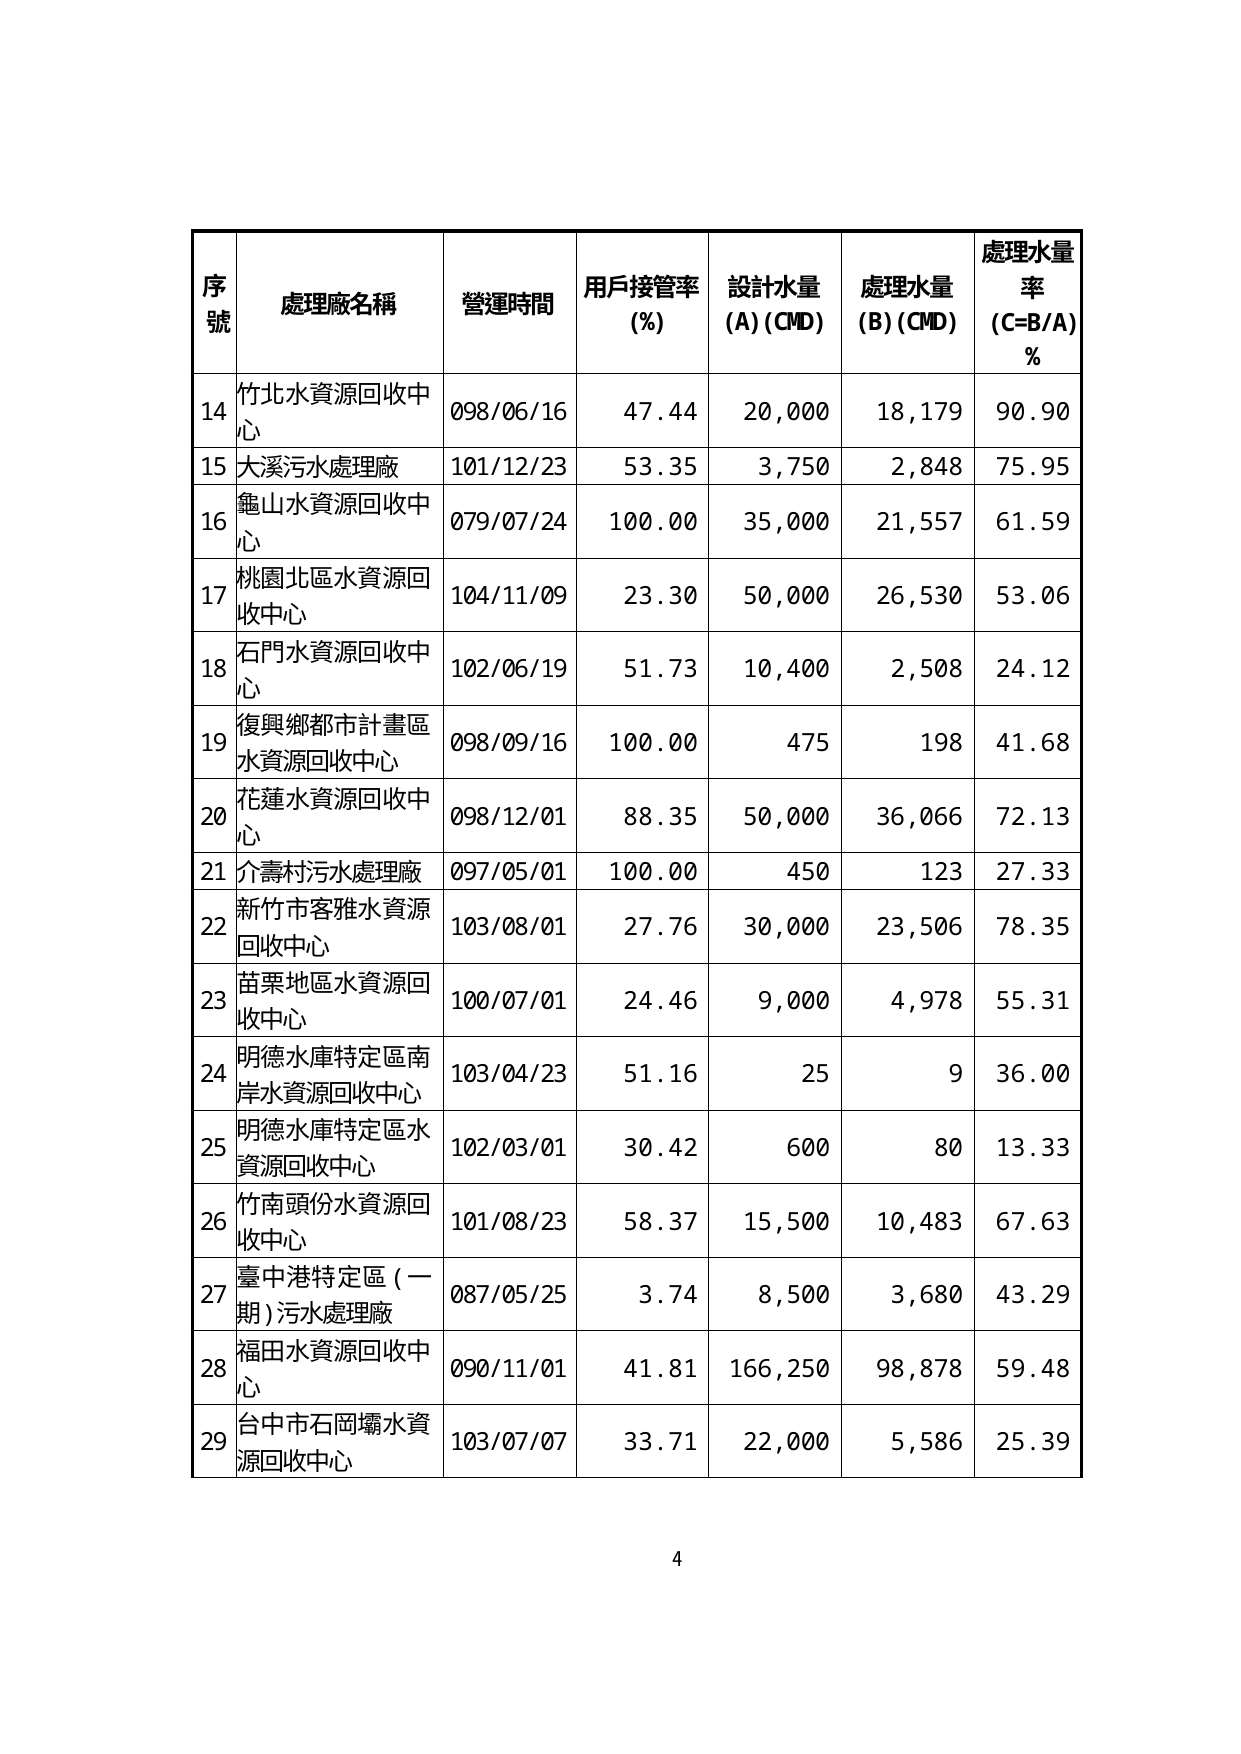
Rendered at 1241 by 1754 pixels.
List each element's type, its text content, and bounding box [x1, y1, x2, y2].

table_cell 24.46 [577, 964, 708, 1036]
table_cell 22 [194, 890, 236, 962]
table_cell 104/11/09 [444, 559, 576, 631]
table_cell 55.31 [975, 964, 1080, 1036]
table_cell 15,500 [709, 1184, 841, 1257]
table_cell 475 [709, 706, 841, 778]
table_cell 23 [194, 964, 236, 1036]
table_cell 25 [194, 1111, 236, 1183]
table_cell 59.48 [975, 1331, 1080, 1404]
table_cell 20,000 [709, 374, 841, 447]
table_cell 100.00 [577, 853, 708, 889]
table_cell 3.74 [577, 1258, 708, 1330]
table_cell 098/06/16 [444, 374, 576, 447]
table_cell 50,000 [709, 779, 841, 852]
table_cell 098/09/16 [444, 706, 576, 778]
table_cell 4,978 [842, 964, 974, 1036]
table_cell 26 [194, 1184, 236, 1257]
table_cell 21,557 [842, 485, 974, 557]
table_cell 23.30 [577, 559, 708, 631]
table_cell 苗栗地區水資源回收中心 [237, 964, 443, 1036]
table_cell 166,250 [709, 1331, 841, 1404]
table_cell 51.16 [577, 1037, 708, 1109]
table_cell 30.42 [577, 1111, 708, 1183]
table_cell 14 [194, 374, 236, 447]
table_cell 明德水庫特定區水資源回收中心 [237, 1111, 443, 1183]
table_header 營運時間 [444, 233, 576, 373]
table_cell 098/12/01 [444, 779, 576, 852]
table_header 用戶接管率(%) [577, 233, 708, 373]
table_cell 27 [194, 1258, 236, 1330]
table_header 設計水量 (A)(CMD) [709, 233, 841, 373]
table_cell 33.71 [577, 1405, 708, 1477]
table_cell 198 [842, 706, 974, 778]
table_cell 35,000 [709, 485, 841, 557]
table_cell 123 [842, 853, 974, 889]
table_cell 101/08/23 [444, 1184, 576, 1257]
table_cell 600 [709, 1111, 841, 1183]
table_cell 103/08/01 [444, 890, 576, 962]
table_cell 2,848 [842, 448, 974, 484]
table_cell 61.59 [975, 485, 1080, 557]
table_cell 47.44 [577, 374, 708, 447]
table_cell 龜山水資源回收中心 [237, 485, 443, 557]
table_cell 41.81 [577, 1331, 708, 1404]
table_cell 51.73 [577, 632, 708, 704]
table_cell 36.00 [975, 1037, 1080, 1109]
table_cell 78.35 [975, 890, 1080, 962]
table_cell 新竹市客雅水資源回收中心 [237, 890, 443, 962]
table_cell 80 [842, 1111, 974, 1183]
table_cell 桃園北區水資源回收中心 [237, 559, 443, 631]
table_cell 介壽村污水處理廠 [237, 853, 443, 889]
table_cell 22,000 [709, 1405, 841, 1477]
table_cell 087/05/25 [444, 1258, 576, 1330]
table_cell 29 [194, 1405, 236, 1477]
table_cell 18,179 [842, 374, 974, 447]
table_cell 30,000 [709, 890, 841, 962]
table_cell 72.13 [975, 779, 1080, 852]
table_cell 竹北水資源回收中心 [237, 374, 443, 447]
table_cell 21 [194, 853, 236, 889]
table_cell 41.68 [975, 706, 1080, 778]
table_cell 20 [194, 779, 236, 852]
table_cell 102/03/01 [444, 1111, 576, 1183]
table_cell 5,586 [842, 1405, 974, 1477]
table_cell 明德水庫特定區南岸水資源回收中心 [237, 1037, 443, 1109]
table_cell 24 [194, 1037, 236, 1109]
table_cell 石門水資源回收中心 [237, 632, 443, 704]
table_cell 58.37 [577, 1184, 708, 1257]
table_cell 24.12 [975, 632, 1080, 704]
table_cell 臺中港特定區(一期)污水處理廠 [237, 1258, 443, 1330]
table_cell 3,680 [842, 1258, 974, 1330]
table_cell 竹南頭份水資源回收中心 [237, 1184, 443, 1257]
table_cell 復興鄉都市計畫區水資源回收中心 [237, 706, 443, 778]
table_cell 88.35 [577, 779, 708, 852]
table_cell 9,000 [709, 964, 841, 1036]
table_cell 43.29 [975, 1258, 1080, 1330]
table_cell 50,000 [709, 559, 841, 631]
table_cell 079/07/24 [444, 485, 576, 557]
table_cell 25 [709, 1037, 841, 1109]
table_cell 8,500 [709, 1258, 841, 1330]
table_cell 2,508 [842, 632, 974, 704]
table_cell 53.06 [975, 559, 1080, 631]
table_cell 101/12/23 [444, 448, 576, 484]
table_cell 75.95 [975, 448, 1080, 484]
table_cell 16 [194, 485, 236, 557]
table_cell 090/11/01 [444, 1331, 576, 1404]
table_cell 15 [194, 448, 236, 484]
table_cell 26,530 [842, 559, 974, 631]
table_cell 097/05/01 [444, 853, 576, 889]
table_cell 25.39 [975, 1405, 1080, 1477]
table_header 處理水量率(C=B/A)% [975, 233, 1080, 373]
table_cell 90.90 [975, 374, 1080, 447]
table_cell 100/07/01 [444, 964, 576, 1036]
table_cell 福田水資源回收中心 [237, 1331, 443, 1404]
table_cell 17 [194, 559, 236, 631]
table_cell 23,506 [842, 890, 974, 962]
table_cell 36,066 [842, 779, 974, 852]
table_header 處理水量 (B)(CMD) [842, 233, 974, 373]
table_cell 10,400 [709, 632, 841, 704]
table_cell 103/04/23 [444, 1037, 576, 1109]
table_cell 27.76 [577, 890, 708, 962]
table_cell 98,878 [842, 1331, 974, 1404]
table_cell 13.33 [975, 1111, 1080, 1183]
table_header 處理廠名稱 [237, 233, 443, 373]
table_cell 28 [194, 1331, 236, 1404]
table_cell 67.63 [975, 1184, 1080, 1257]
table_cell 3,750 [709, 448, 841, 484]
table_cell 台中市石岡壩水資源回收中心 [237, 1405, 443, 1477]
table_cell 27.33 [975, 853, 1080, 889]
table_cell 花蓮水資源回收中心 [237, 779, 443, 852]
table_cell 大溪污水處理廠 [237, 448, 443, 484]
table_cell 9 [842, 1037, 974, 1109]
table_cell 10,483 [842, 1184, 974, 1257]
table_cell 102/06/19 [444, 632, 576, 704]
table_cell 18 [194, 632, 236, 704]
table_cell 19 [194, 706, 236, 778]
table_cell 100.00 [577, 706, 708, 778]
table_cell 100.00 [577, 485, 708, 557]
table_cell 103/07/07 [444, 1405, 576, 1477]
table_cell 53.35 [577, 448, 708, 484]
table_header 序號 [194, 233, 236, 373]
table_cell 450 [709, 853, 841, 889]
